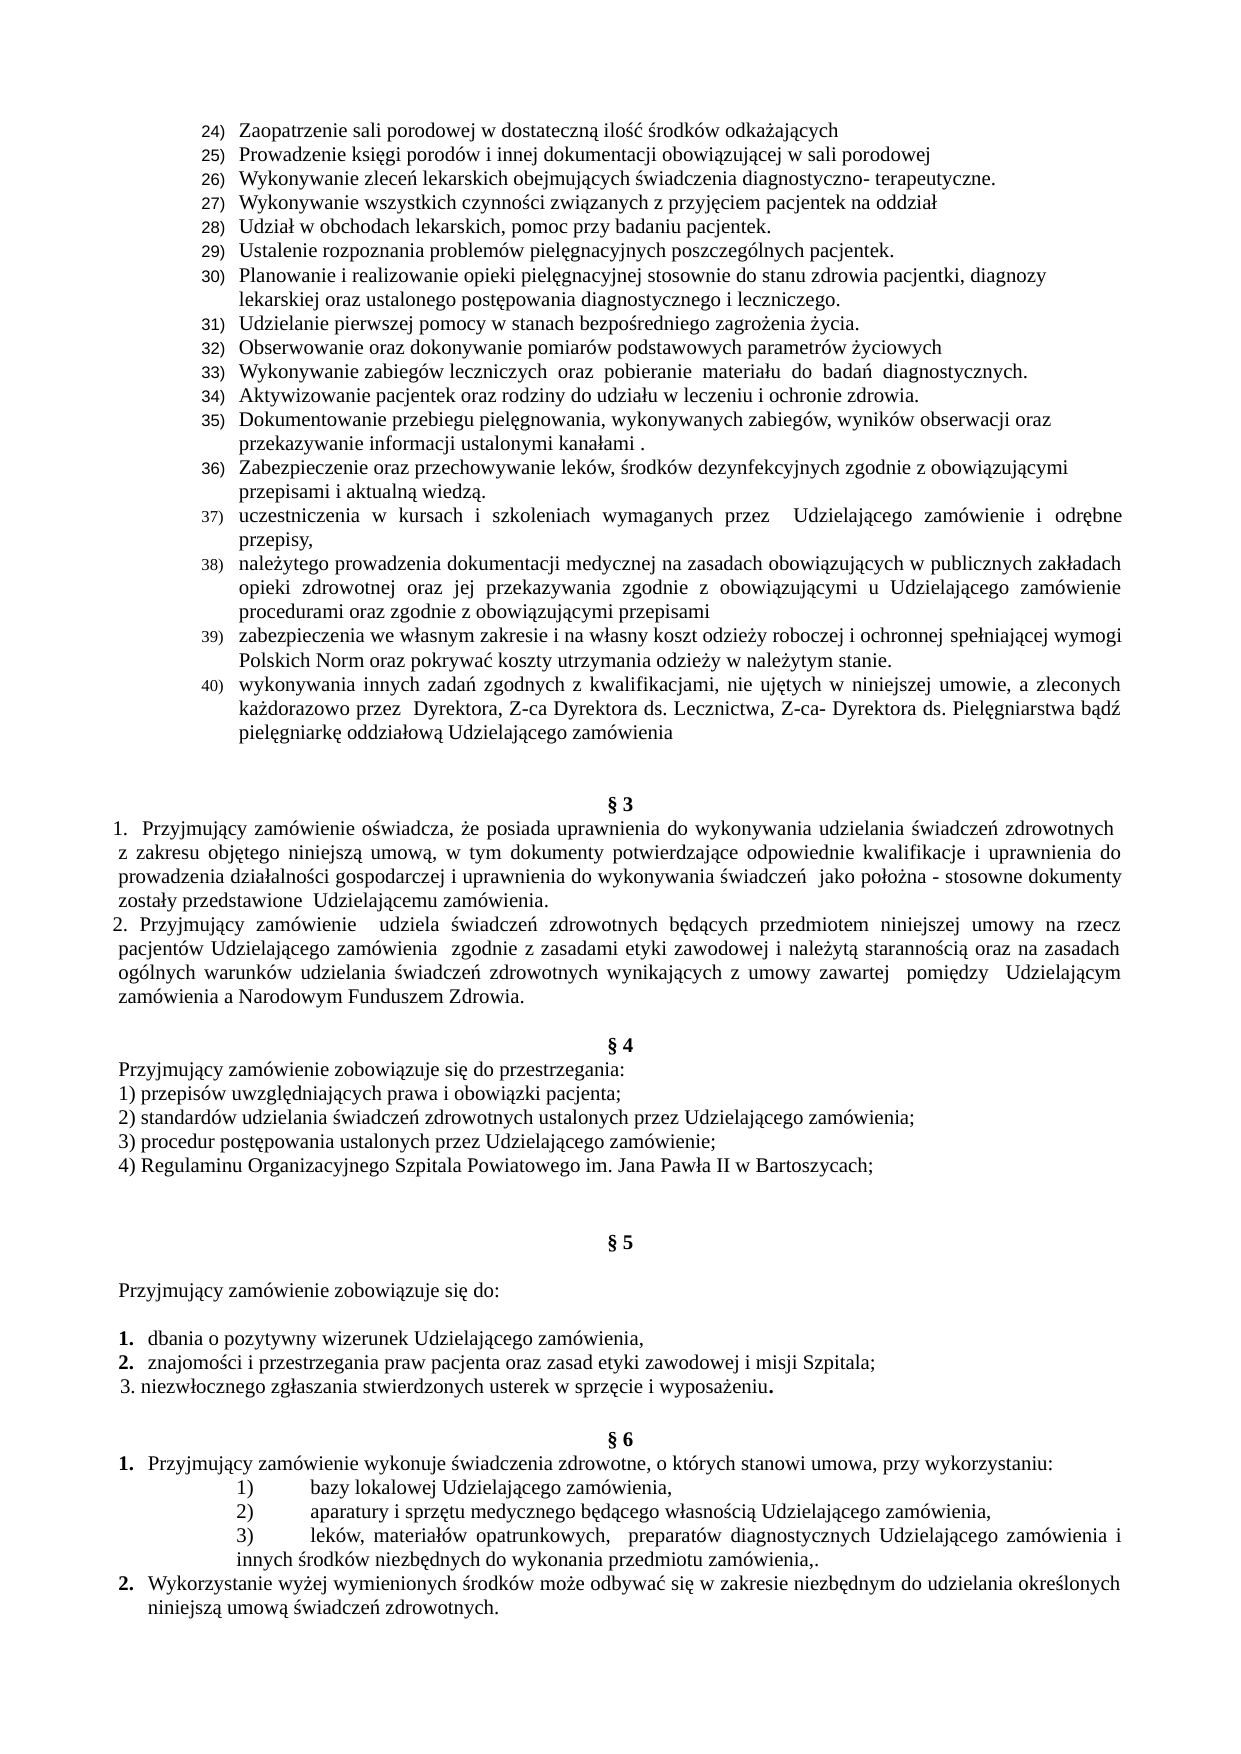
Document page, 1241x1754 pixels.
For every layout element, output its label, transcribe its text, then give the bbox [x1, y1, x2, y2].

list Przyjmujący zamówienie wykonuje świadczenia zdrowotne, o których stanowi umowa, przy wykorzystaniu: [118, 1451, 1122, 1475]
text § 5 [118, 1230, 1122, 1254]
list Wykonywanie zleceń lekarskich obejmujących świadczenia diagnostyczno­- terapeutyczne. [201, 166, 1122, 190]
list zabezpieczenia we własnym zakresie i na własny koszt odzieży roboczej i ochronnej spełniającej wymogi Polskich Norm oraz pokrywać koszty utrzymania odzieży w należytym stanie. [201, 623, 1122, 672]
list Zaopatrzenie sali porodowej w dostateczną ilość środków odkażających [201, 118, 1122, 142]
list należytego prowadzenia dokumentacji medycznej na zasadach obowiązujących w publicznych zakładach opieki zdrowotnej oraz jej przekazywania zgodnie z obowiązującymi u Udzielającego zamówienie procedurami oraz zgodnie z obowiązującymi przepisami [201, 551, 1122, 623]
text 2) standardów udzielania świadczeń zdrowotnych ustalonych przez Udzielającego zamówienia; [118, 1105, 1122, 1129]
text § 4 [118, 1032, 1122, 1057]
text 3) procedur postępowania ustalonych przez Udzielającego zamówienie; [118, 1129, 1122, 1153]
text 1. Przyjmujący zamówienie oświadcza, że posiada uprawnienia do wykonywania udzielania świadczeń zdrowotnych z zakresu objętego niniejszą umową, w tym dokumenty potwierdzające odpowiednie kwalifikacje i uprawnienia do prowadzenia działalności gospodarczej i uprawnienia do wykonywania świadczeń jako położna - stosowne dokumenty zostały przedstawione Udzielającemu zamówienia. [112, 816, 1122, 912]
list Ustalenie rozpoznania problemów pielęgnacyjnych poszczególnych pacjentek. [201, 238, 1122, 262]
list Zabezpieczenie oraz przechowywanie leków, środków dezynfekcyjnych zgodnie z obowiązującymi przepisami i aktualną wiedzą. [201, 455, 1122, 503]
text 4) Regulaminu Organizacyjnego Szpitala Powiatowego im. Jana Pawła II w Bartoszycach; [118, 1153, 1122, 1177]
list Planowanie i realizowanie opieki pielęgnacyjnej stosownie do stanu zdrowia pacjentki, diagnozy lekarskiej oraz ustalonego postępowania diagnostycznego i leczniczego. [201, 262, 1122, 311]
text 1) przepisów uwzględniających prawa i obowiązki pacjenta; [118, 1081, 1122, 1105]
list Prowadzenie księgi porodów i innej dokumentacji obowiązującej w sali porodowej [201, 142, 1122, 166]
list Udział w obchodach lekarskich, pomoc przy badaniu pacjentek. [201, 214, 1122, 238]
list Aktywizowanie pacjentek oraz rodziny do udziału w leczeniu i ochronie zdrowia. [201, 383, 1122, 407]
text Przyjmujący zamówienie zobowiązuje się do przestrzegania: [118, 1057, 1122, 1081]
list dbania o pozytywny wizerunek Udzielającego zamówienia, [118, 1326, 1122, 1350]
text 3. niezwłocznego zgłaszania stwierdzonych usterek w sprzęcie i wyposażeniu. [120, 1374, 1122, 1398]
list leków, materiałów opatrunkowych, preparatów diagnostycznych Udzielającego zamówienia i innych środków niezbędnych do wykonania przedmiotu zamówienia,. [236, 1523, 1122, 1571]
list znajomości i przestrzegania praw pacjenta oraz zasad etyki zawodowej i misji Szpitala; [118, 1350, 1122, 1374]
list Dokumentowanie przebiegu pielęgnowania, wykonywanych zabiegów, wyników obserwacji oraz przekazywanie informacji ustalonymi kanałami . [201, 407, 1122, 455]
text 2. Przyjmujący zamówienie udziela świadczeń zdrowotnych będących przedmiotem niniejszej umowy na rzecz pacjentów Udzielającego zamówienia zgodnie z zasadami etyki zawodowej i należytą starannością oraz na zasadach ogólnych warunków udzielania świadczeń zdrowotnych wynikających z umowy zawartej pomiędzy Udzielającym zamówienia a Narodowym Funduszem Zdrowia. [112, 912, 1122, 1008]
list Wykonywanie wszystkich czynności związanych z przyjęciem pacjentek na oddział [201, 190, 1122, 214]
list Wykorzystanie wyżej wymienionych środków może odbywać się w zakresie niezbędnym do udzielania określonych niniejszą umową świadczeń zdrowotnych. [118, 1571, 1122, 1619]
list uczestniczenia w kursach i szkoleniach wymaganych przez Udzielającego zamówienie i odrębne przepisy, [201, 503, 1122, 551]
text Przyjmujący zamówienie zobowiązuje się do: [118, 1278, 1122, 1302]
list aparatury i sprzętu medycznego będącego własnością Udzielającego zamówienia, [236, 1499, 1122, 1523]
list Wykonywanie zabiegów leczniczych oraz pobieranie materiału do badań diagnostycznych. [201, 359, 1122, 383]
list wykonywania innych zadań zgodnych z kwalifikacjami, nie ujętych w niniejszej umowie, a zleconych każdorazowo przez Dyrektora, Z-ca Dyrektora ds. Lecznictwa, Z-ca- Dyrektora ds. Pielęgniarstwa bądź pielęgniarkę oddziałową Udzielającego zamówienia [201, 672, 1122, 744]
list Udzielanie pierwszej pomocy w stanach bezpośredniego zagrożenia życia. [201, 311, 1122, 335]
text § 3 [118, 792, 1122, 816]
text § 6 [118, 1427, 1122, 1451]
list bazy lokalowej Udzielającego zamówienia, [236, 1475, 1122, 1499]
list Obserwowanie oraz dokonywanie pomiarów podstawowych parametrów życiowych [201, 335, 1122, 359]
